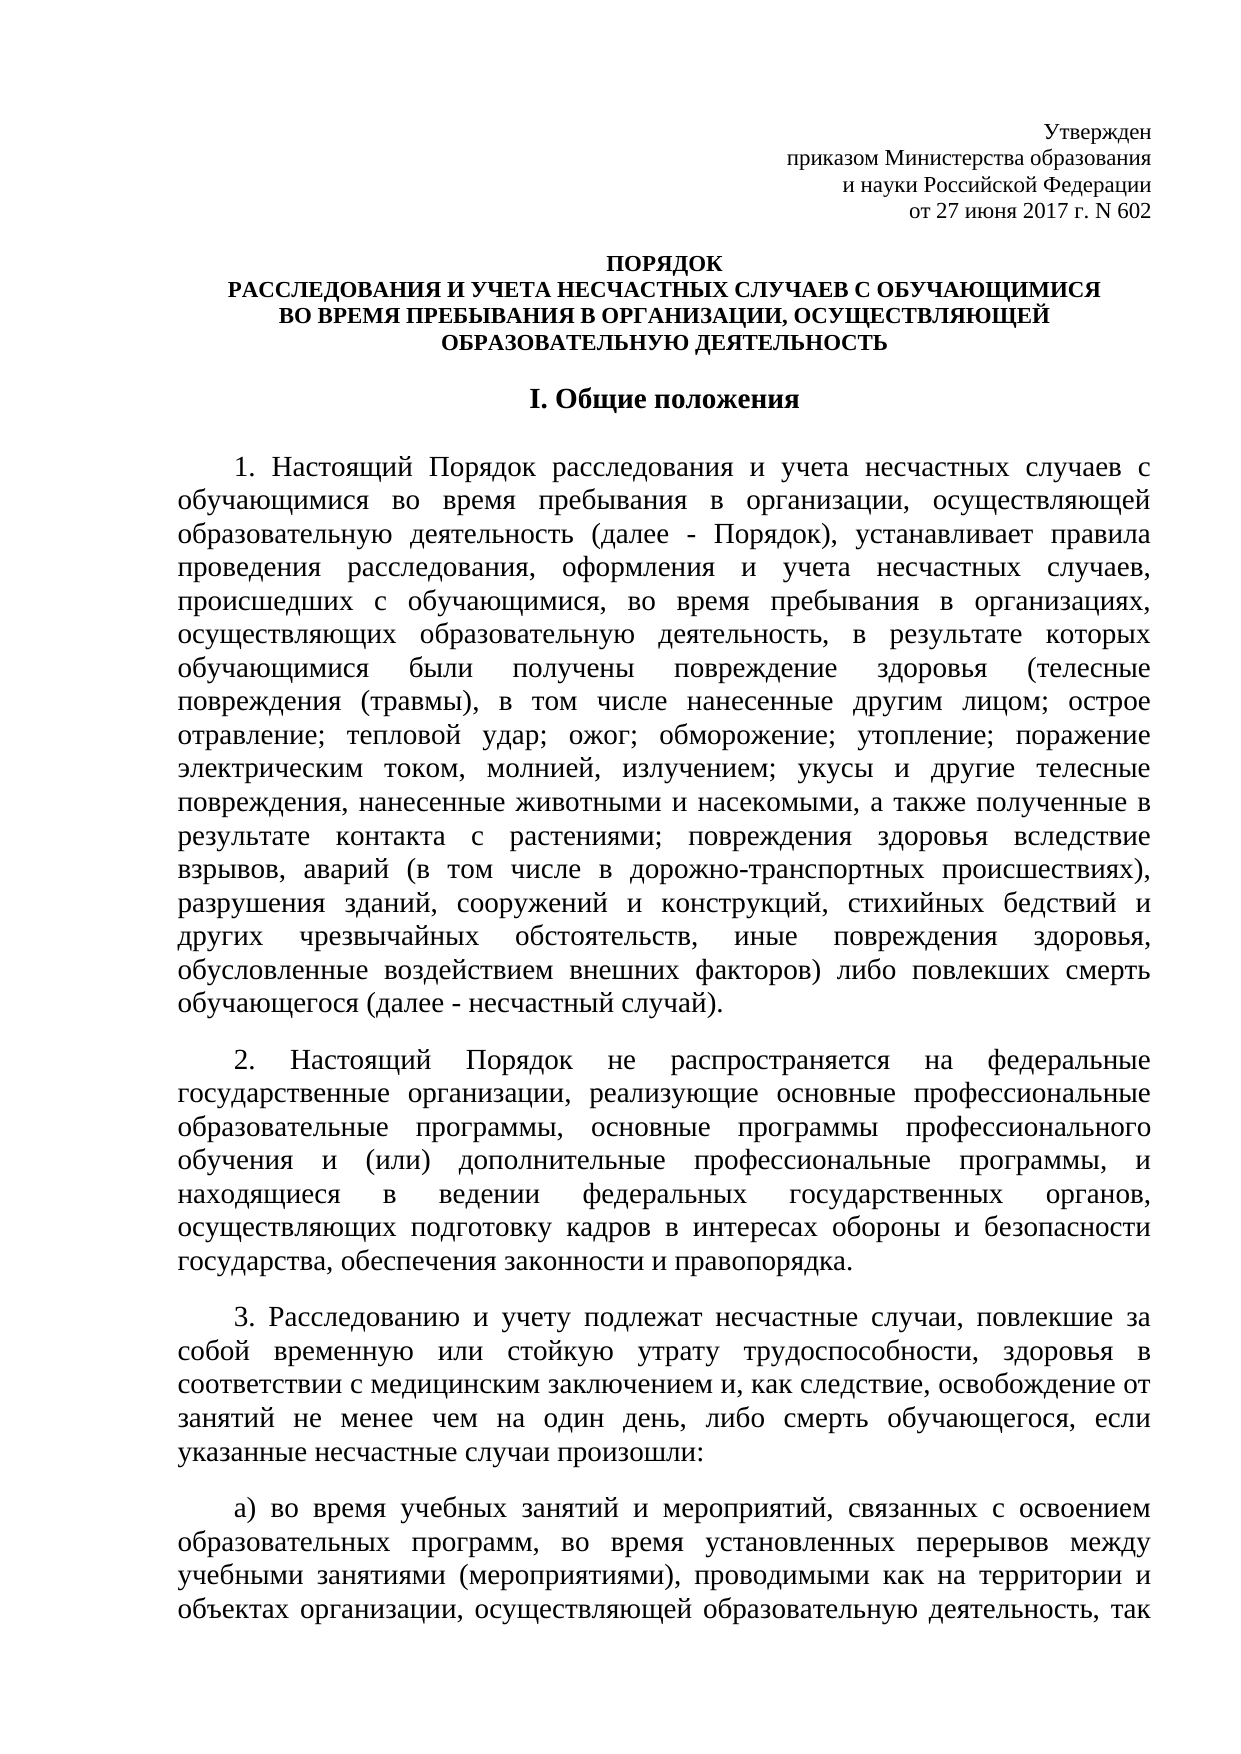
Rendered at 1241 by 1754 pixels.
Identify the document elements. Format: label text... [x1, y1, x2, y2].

text приказом Министерства образования [177, 144, 1152, 171]
text и науки Российской Федерации [177, 171, 1152, 197]
title ПОРЯДОК [177, 250, 1152, 276]
text 2. Настоящий Порядок не распространяется на федеральные государственные организации, реализующие основные профессиональные образовательные программы, основные программы профессионального обучения и (или) дополнительные профессиональные программы, и находящиеся в ведении федеральных государственных органов, осуществляющих подготовку кадров в интересах обороны и безопасности государства, обеспечения законности и правопорядка. [177, 1042, 1152, 1277]
title РАССЛЕДОВАНИЯ И УЧЕТА НЕСЧАСТНЫХ СЛУЧАЕВ С ОБУЧАЮЩИМИСЯ [177, 276, 1152, 303]
text а) во время учебных занятий и мероприятий, связанных с освоением образовательных программ, во время установленных перерывов между учебными занятиями (мероприятиями), проводимыми как на территории и объектах организации, осуществляющей образовательную деятельность, так [177, 1490, 1152, 1624]
text 1. Настоящий Порядок расследования и учета несчастных случаев с обучающимися во время пребывания в организации, осуществляющей образовательную деятельность (далее - Порядок), устанавливает правила проведения расследования, оформления и учета несчастных случаев, происшедших с обучающимися, во время пребывания в организациях, осуществляющих образовательную деятельность, в результате которых обучающимися были получены повреждение здоровья (телесные повреждения (травмы), в том числе нанесенные другим лицом; острое отравление; тепловой удар; ожог; обморожение; утопление; поражение электрическим током, молнией, излучением; укусы и другие телесные повреждения, нанесенные животными и насекомыми, а также полученные в результате контакта с растениями; повреждения здоровья вследствие взрывов, аварий (в том числе в дорожно-транспортных происшествиях), разрушения зданий, сооружений и конструкций, стихийных бедствий и других чрезвычайных обстоятельств, иные повреждения здоровья, обусловленные воздействием внешних факторов) либо повлекших смерть обучающегося (далее - несчастный случай). [177, 449, 1152, 1019]
text Утвержден [177, 118, 1152, 144]
title I. Общие положения [177, 382, 1152, 415]
text от 27 июня 2017 г. N 602 [177, 197, 1152, 223]
title ВО ВРЕМЯ ПРЕБЫВАНИЯ В ОРГАНИЗАЦИИ, ОСУЩЕСТВЛЯЮЩЕЙ [177, 303, 1152, 329]
text 3. Расследованию и учету подлежат несчастные случаи, повлекшие за собой временную или стойкую утрату трудоспособности, здоровья в соответствии с медицинским заключением и, как следствие, освобождение от занятий не менее чем на один день, либо смерть обучающегося, если указанные несчастные случаи произошли: [177, 1299, 1152, 1467]
title ОБРАЗОВАТЕЛЬНУЮ ДЕЯТЕЛЬНОСТЬ [177, 329, 1152, 355]
